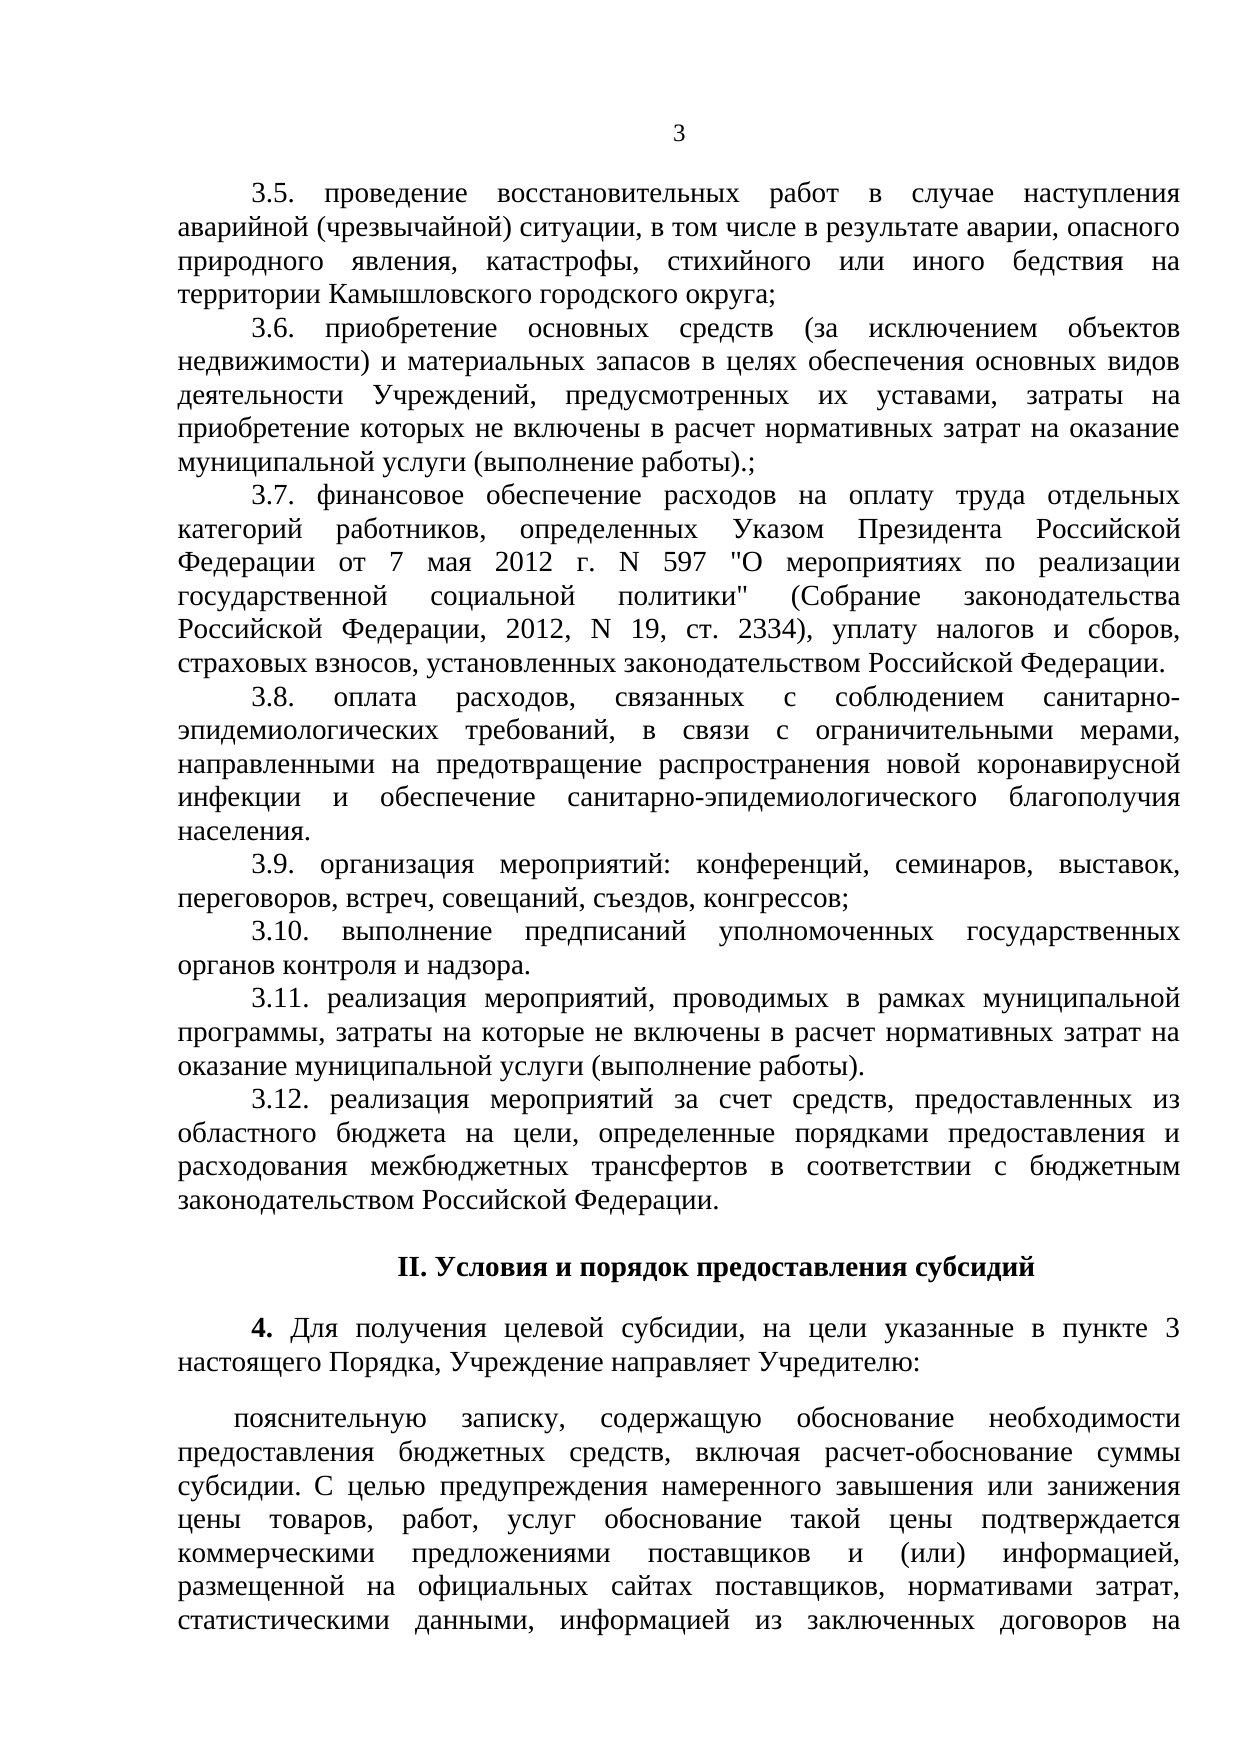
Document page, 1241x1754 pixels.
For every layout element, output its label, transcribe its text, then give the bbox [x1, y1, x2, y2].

text 3.11. реализация мероприятий, проводимых в рамках муниципальной программы, затраты на которые не включены в расчет нормативных затрат на оказание муниципальной услуги (выполнение работы). [177, 981, 1181, 1081]
text II. Условия и порядок предоставления субсидий [177, 1249, 1181, 1282]
text пояснительную записку, содержащую обоснование необходимости предоставления бюджетных средств, включая расчет-обоснование суммы субсидии. С целью предупреждения намеренного завышения или занижения цены товаров, работ, услуг обоснование такой цены подтверждается коммерческими предложениями поставщиков и (или) информацией, размещенной на официальных сайтах поставщиков, нормативами затрат, статистическими данными, информацией из заключенных договоров на [177, 1401, 1181, 1635]
text 3.10. выполнение предписаний уполномоченных государственных органов контроля и надзора. [177, 913, 1181, 981]
text 3.5. проведение восстановительных работ в случае наступления аварийной (чрезвычайной) ситуации, в том числе в результате аварии, опасного природного явления, катастрофы, стихийного или иного бедствия на территории Камышловского городского округа; [177, 176, 1181, 310]
text 4. Для получения целевой субсидии, на цели указанные в пункте 3 настоящего Порядка, Учреждение направляет Учредителю: [177, 1311, 1181, 1378]
text 3.12. реализация мероприятий за счет средств, предоставленных из областного бюджета на цели, определенные порядками предоставления и расходования межбюджетных трансфертов в соответствии с бюджетным законодательством Российской Федерации. [177, 1081, 1181, 1215]
text 3.8. оплата расходов, связанных с соблюдением санитарно-эпидемиологических требований, в связи с ограничительными мерами, направленными на предотвращение распространения новой коронавирусной инфекции и обеспечение санитарно-эпидемиологического благополучия населения. [177, 679, 1181, 846]
text 3.7. финансовое обеспечение расходов на оплату труда отдельных категорий работников, определенных Указом Президента Российской Федерации от 7 мая 2012 г. N 597 "О мероприятиях по реализации государственной социальной политики" (Собрание законодательства Российской Федерации, 2012, N 19, ст. 2334), уплату налогов и сборов, страховых взносов, установленных законодательством Российской Федерации. [177, 477, 1181, 679]
text 3.6. приобретение основных средств (за исключением объектов недвижимости) и материальных запасов в целях обеспечения основных видов деятельности Учреждений, предусмотренных их уставами, затраты на приобретение которых не включены в расчет нормативных затрат на оказание муниципальной услуги (выполнение работы).; [177, 310, 1181, 477]
text 3.9. организация мероприятий: конференций, семинаров, выставок, переговоров, встреч, совещаний, съездов, конгрессов; [177, 846, 1181, 913]
